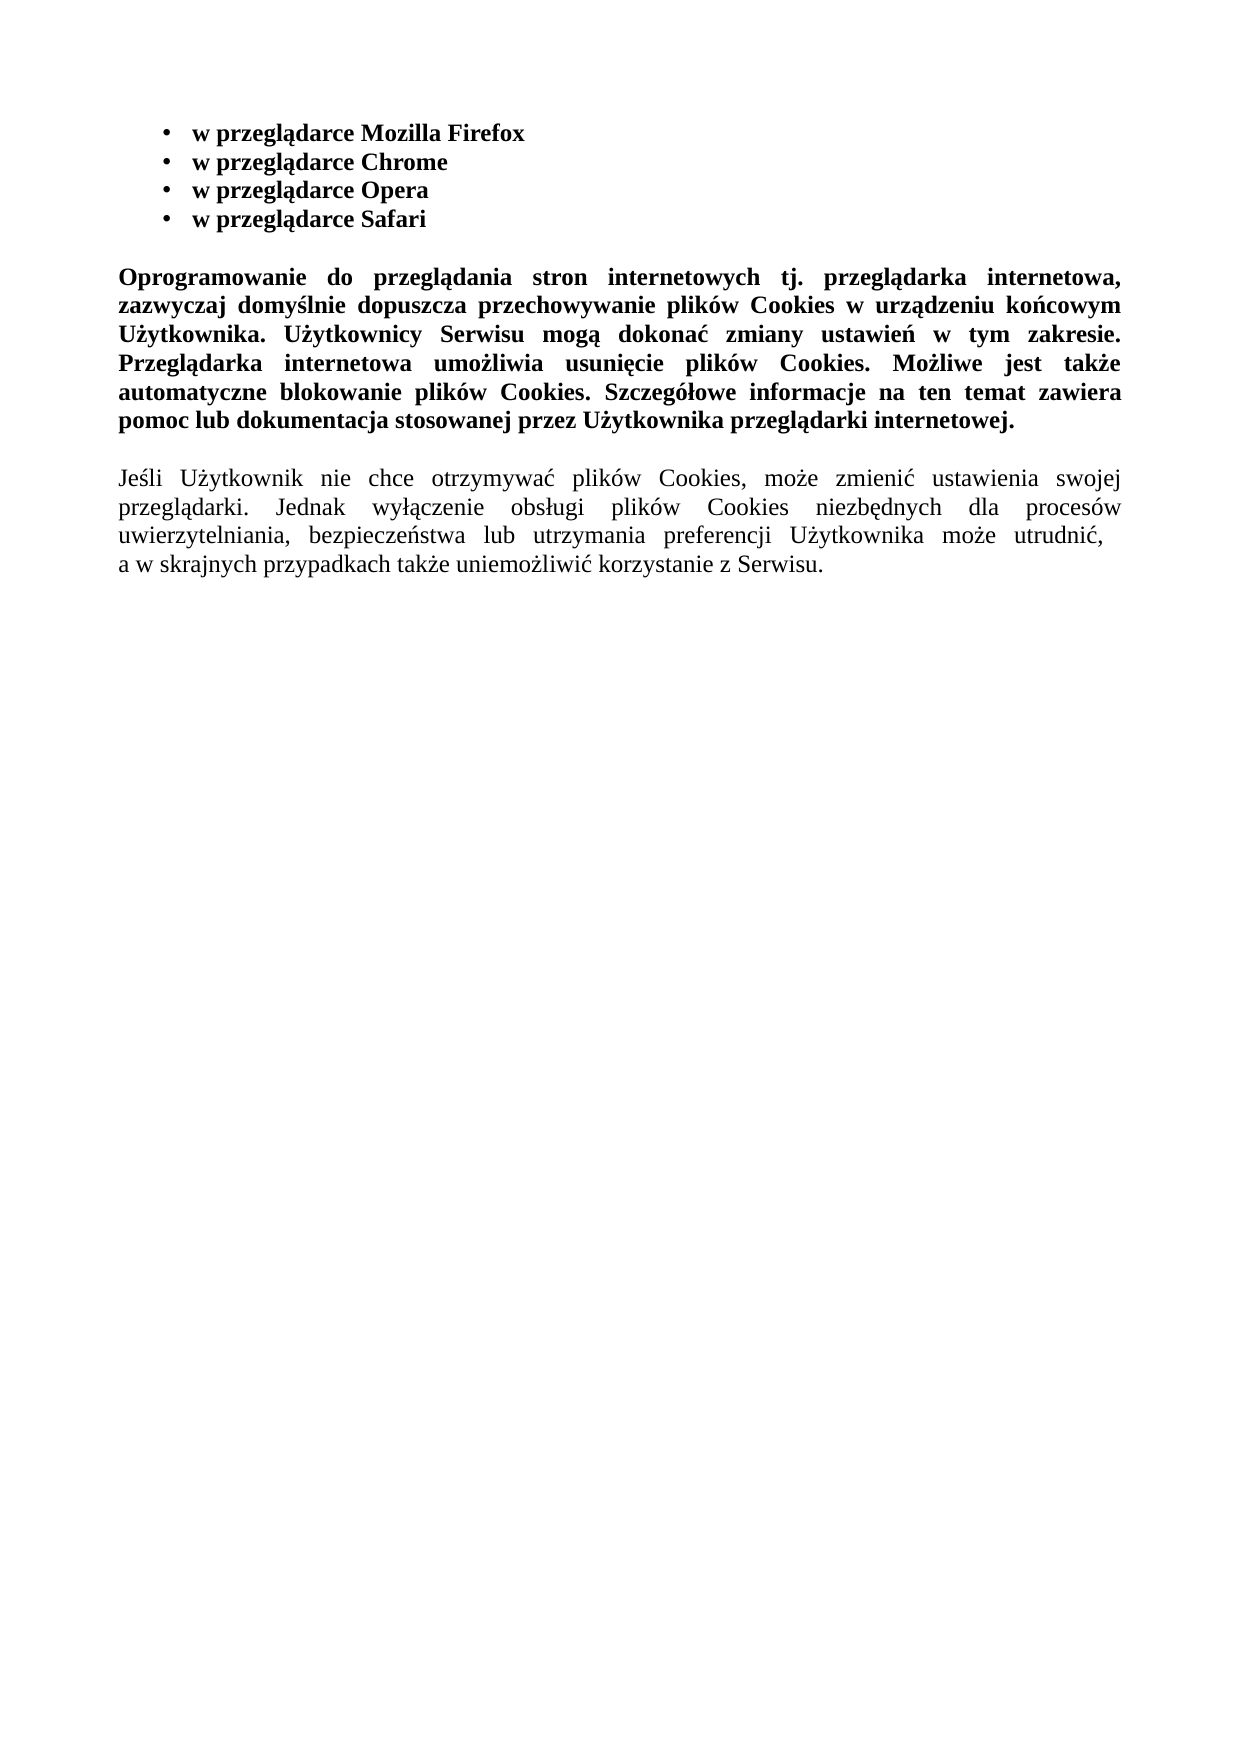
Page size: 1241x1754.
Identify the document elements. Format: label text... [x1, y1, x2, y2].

list w przeglądarce Safari [162, 204, 1122, 233]
text Oprogramowanie do przeglądania stron internetowych tj. przeglądarka internetowa, zazwyczaj domyślnie dopuszcza przechowywanie plików Cookies w urządzeniu końcowym Użytkownika. Użytkownicy Serwisu mogą dokonać zmiany ustawień w tym zakresie. Przeglądarka internetowa umożliwia usunięcie plików Cookies. Możliwe jest także automatyczne blokowanie plików Cookies. Szczegółowe informacje na ten temat zawiera pomoc lub dokumentacja stosowanej przez Użytkownika przeglądarki internetowej. [118, 262, 1122, 434]
list w przeglądarce Chrome [162, 147, 1122, 176]
list w przeglądarce Mozilla Firefox [162, 118, 1122, 147]
text Jeśli Użytkownik nie chce otrzymywać plików Cookies, może zmienić ustawienia swojej przeglądarki. Jednak wyłączenie obsługi plików Cookies niezbędnych dla procesów uwierzytelniania, bezpieczeństwa lub utrzymania preferencji Użytkownika może utrudnić, a w skrajnych przypadkach także uniemożliwić korzystanie z Serwisu. [118, 463, 1122, 578]
list w przeglądarce Opera [162, 176, 1122, 204]
